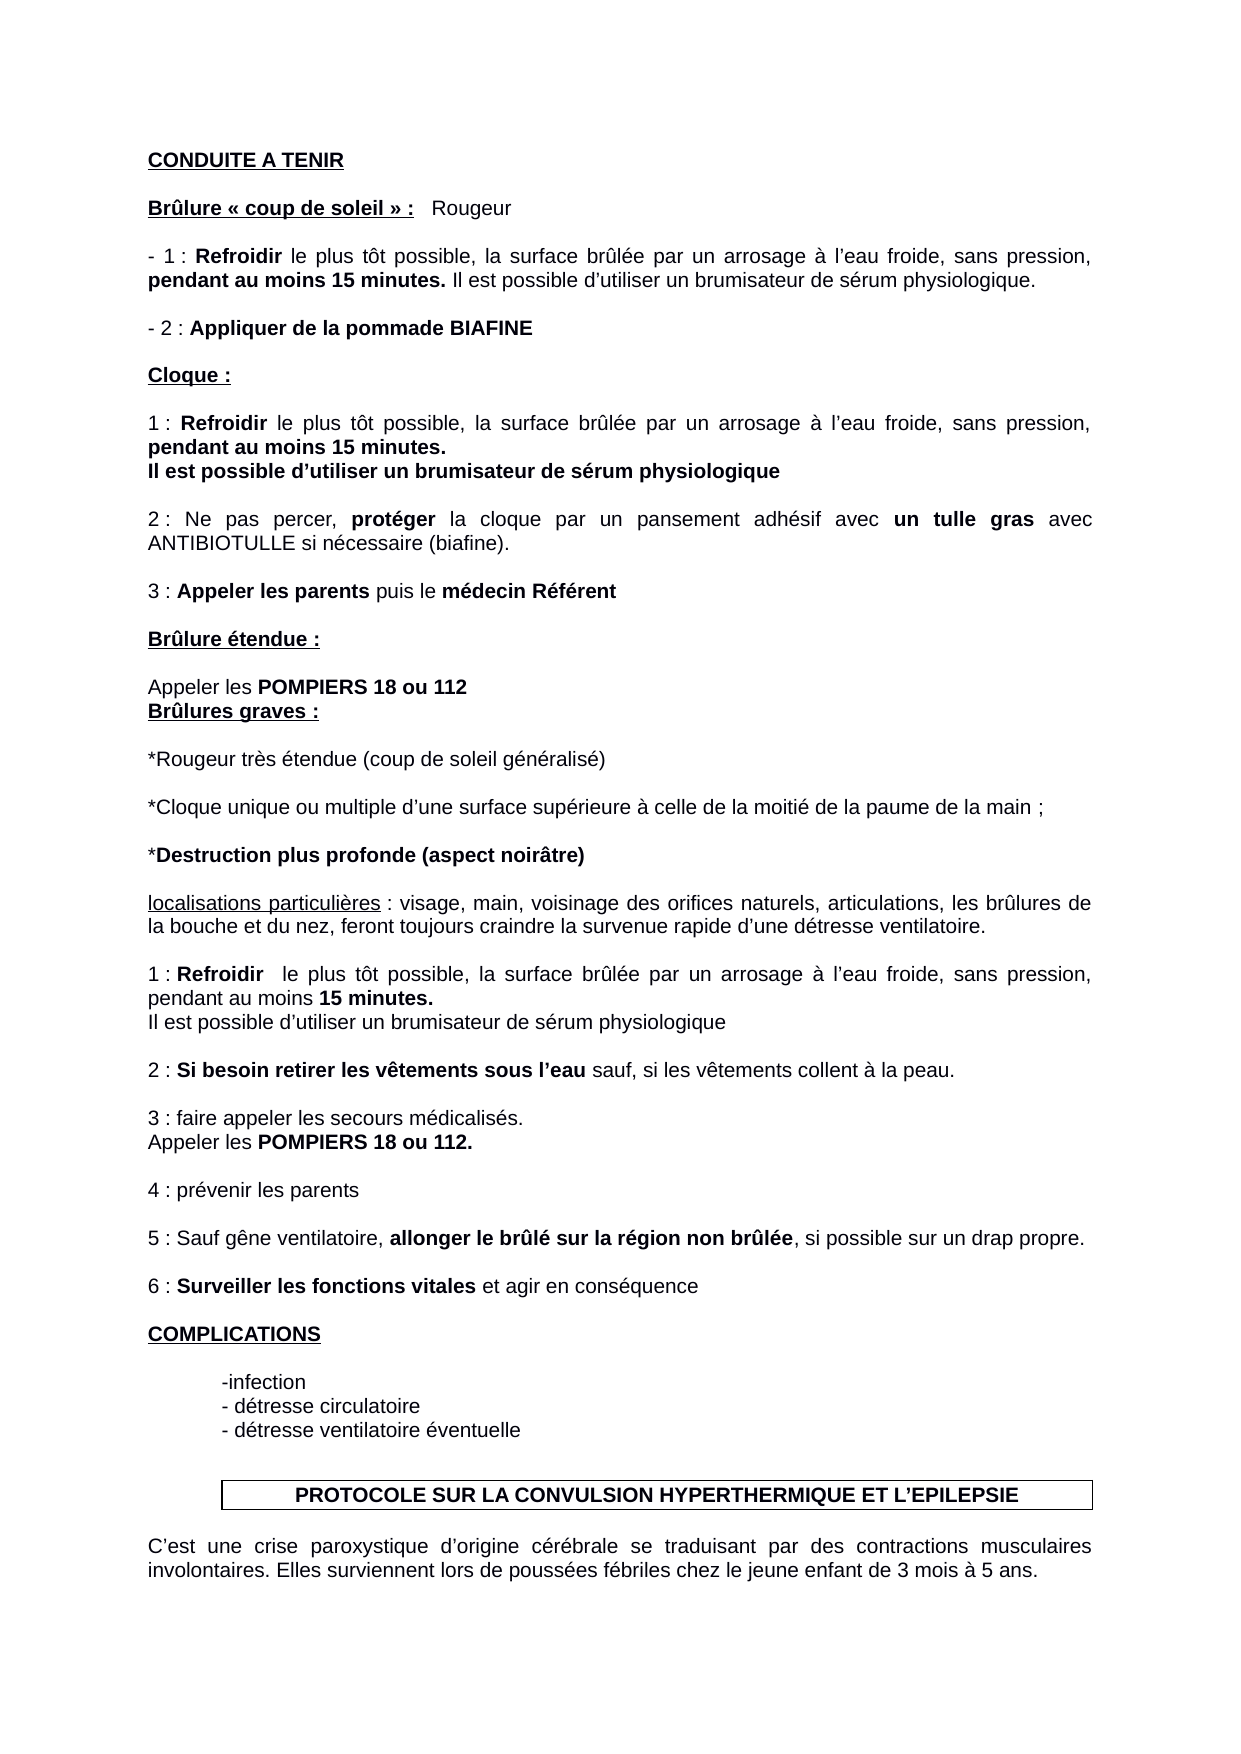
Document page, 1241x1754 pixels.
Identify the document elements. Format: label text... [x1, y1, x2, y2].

text C’est une crise paroxystique d’origine cérébrale se traduisant par des contractions musculaires involontaires. Elles surviennent lors de poussées fébriles chez le jeune enfant de 3 mois à 5 ans. [148, 1534, 1093, 1582]
text - 1 : Refroidir le plus tôt possible, la surface brûlée par un arrosage à l’eau froide, sans pression, pendant au moins 15 minutes. Il est possible d’utiliser un brumisateur de sérum physiologique. [148, 243, 1093, 291]
text 6 : Surveiller les fonctions vitales et agir en conséquence [148, 1274, 1093, 1298]
text Il est possible d’utiliser un brumisateur de sérum physiologique [148, 459, 1093, 483]
text Brûlures graves : [148, 699, 1093, 723]
text Brûlure étendue : [148, 627, 1093, 651]
text *Rougeur très étendue (coup de soleil généralisé) [148, 747, 1093, 771]
text 2 : Ne pas percer, protéger la cloque par un pansement adhésif avec un tulle gras avec ANTIBIOTULLE si nécessaire (biafine). [148, 507, 1093, 555]
text Il est possible d’utiliser un brumisateur de sérum physiologique [148, 1010, 1093, 1034]
text *Cloque unique ou multiple d’une surface supérieure à celle de la moitié de la paume de la main ; [148, 794, 1093, 818]
text 3 : faire appeler les secours médicalisés. [148, 1106, 1093, 1130]
text PROTOCOLE SUR LA CONVULSION HYPERTHERMIQUE ET L’EPILEPSIE [223, 1481, 1092, 1509]
text Cloque : [148, 363, 1093, 387]
text - 2 : Appliquer de la pommade BIAFINE [148, 315, 1093, 339]
text 4 : prévenir les parents [148, 1178, 1093, 1202]
text - détresse ventilatoire éventuelle [221, 1417, 1093, 1441]
text -infection [221, 1369, 1093, 1393]
text 1 : Refroidir le plus tôt possible, la surface brûlée par un arrosage à l’eau froide, sans pression, pendant au moins 15 minutes. [148, 962, 1093, 1010]
text - détresse circulatoire [221, 1393, 1093, 1417]
text Appeler les POMPIERS 18 ou 112. [148, 1130, 1093, 1154]
text 3 : Appeler les parents puis le médecin Référent [148, 579, 1093, 603]
text 2 : Si besoin retirer les vêtements sous l’eau sauf, si les vêtements collent à la peau. [148, 1058, 1093, 1082]
text localisations particulières : visage, main, voisinage des orifices naturels, articulations, les brûlures de la bouche et du nez, feront toujours craindre la survenue rapide d’une détresse ventilatoire. [148, 890, 1093, 938]
text 1 : Refroidir le plus tôt possible, la surface brûlée par un arrosage à l’eau froide, sans pression, pendant au moins 15 minutes. [148, 411, 1093, 459]
text COMPLICATIONS [148, 1322, 1093, 1346]
text 5 : Sauf gêne ventilatoire, allonger le brûlé sur la région non brûlée, si possible sur un drap propre. [148, 1226, 1093, 1250]
text Appeler les POMPIERS 18 ou 112 [148, 675, 1093, 699]
text CONDUITE A TENIR [148, 148, 1093, 172]
text Brûlure « coup de soleil » : Rougeur [148, 196, 1093, 219]
text *Destruction plus profonde (aspect noirâtre) [148, 842, 1093, 866]
